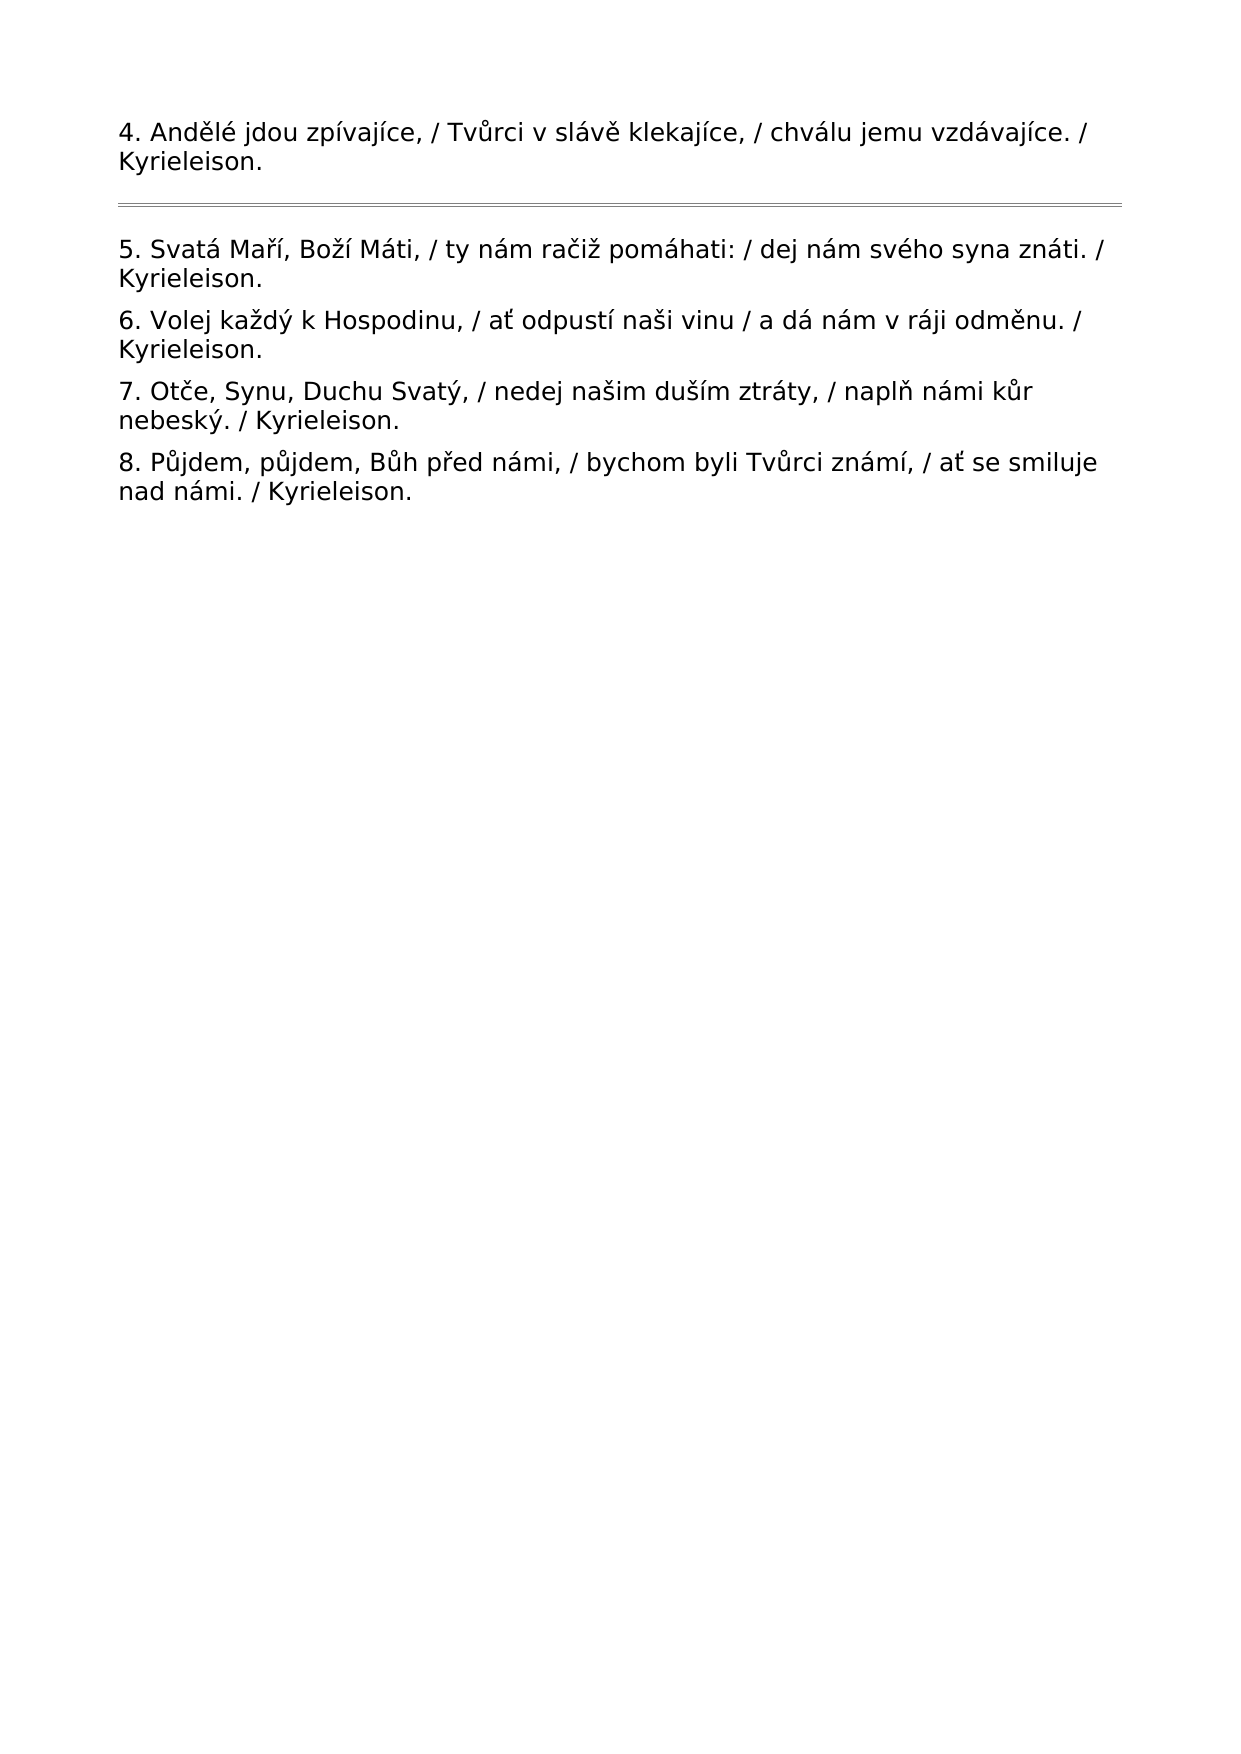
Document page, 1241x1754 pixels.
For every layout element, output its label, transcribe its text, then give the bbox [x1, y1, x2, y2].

text 6. Volej každý k Hospodinu, / ať odpustí naši vinu / a dá nám v ráji odměnu. / Kyrieleison. [118, 306, 1122, 364]
text 7. Otče, Synu, Duchu Svatý, / nedej našim duším ztráty, / naplň námi kůr nebeský. / Kyrieleison. [118, 377, 1122, 435]
text 5. Svatá Maří, Boží Máti, / ty nám račiž pomáhati: / dej nám svého syna znáti. / Kyrieleison. [118, 235, 1122, 294]
text 8. Půjdem, půjdem, Bůh před námi, / bychom byli Tvůrci známí, / ať se smiluje nad námi. / Kyrieleison. [118, 448, 1122, 506]
text 4. Andělé jdou zpívajíce, / Tvůrci v slávě klekajíce, / chválu jemu vzdávajíce. / Kyrieleison. [118, 118, 1122, 176]
